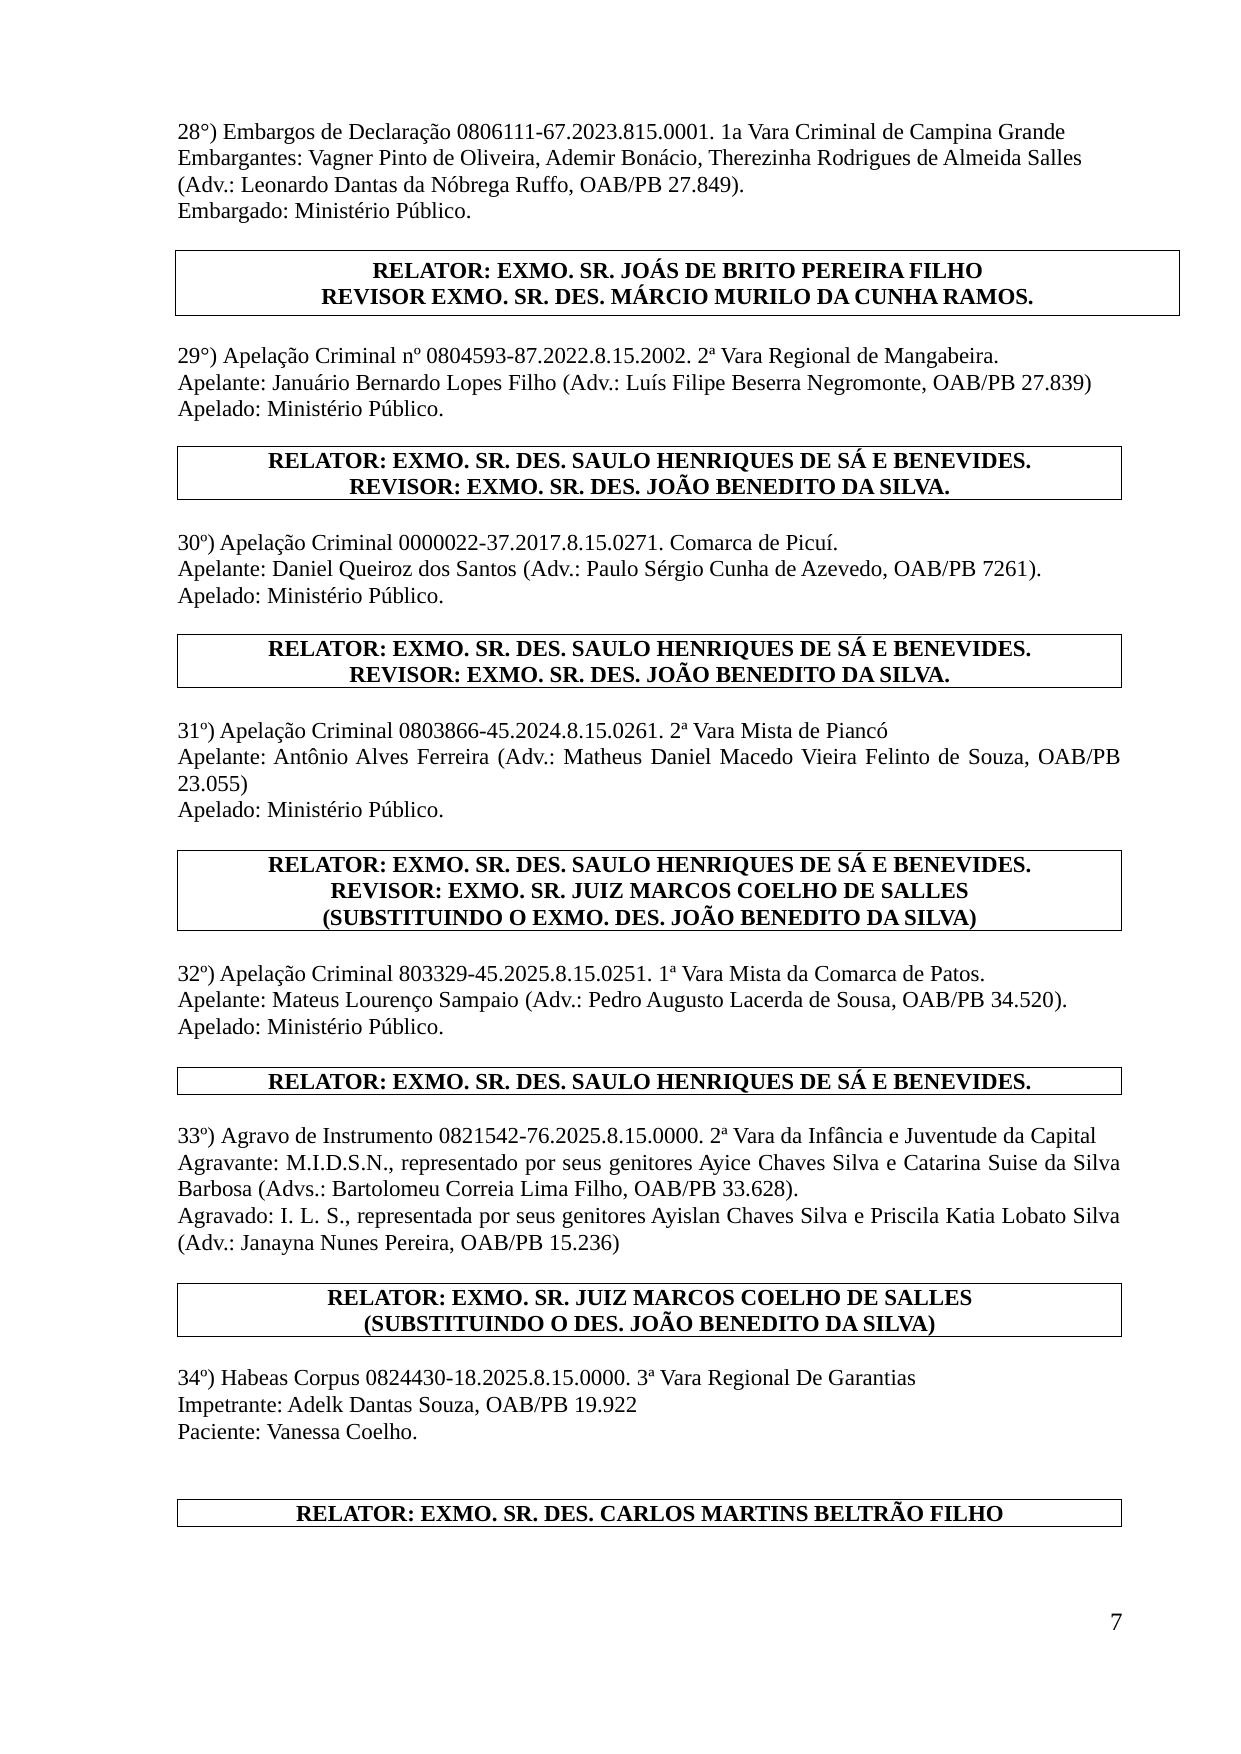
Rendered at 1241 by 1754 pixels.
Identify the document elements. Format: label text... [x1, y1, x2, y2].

text Agravante: M.I.D.S.N., representado por seus genitores Ayice Chaves Silva e Catarina Suise da Silva Barbosa (Advs.: Bartolomeu Correia Lima Filho, OAB/PB 33.628). [177, 1149, 1122, 1202]
text Apelado: Ministério Público. [177, 796, 1122, 822]
text REVISOR: EXMO. SR. JUIZ MARCOS COELHO DE SALLES [178, 876, 1121, 903]
text Apelado: Ministério Público. [177, 582, 1122, 608]
text REVISOR: EXMO. SR. DES. JOÃO BENEDITO DA SILVA. [178, 472, 1121, 499]
text Impetrante: Adelk Dantas Souza, OAB/PB 19.922 [177, 1391, 1122, 1418]
text 34º) Habeas Corpus 0824430-18.2025.8.15.0000. 3ª Vara Regional De Garantias [177, 1364, 1122, 1391]
text REVISOR: EXMO. SR. DES. JOÃO BENEDITO DA SILVA. [178, 660, 1121, 687]
table_header RELATOR: EXMO. SR. JOÁS DE BRITO PEREIRA FILHO REVISOR EXMO. SR. DES. MÁRCIO MURILO DA CUNHA RAMOS. [176, 251, 1179, 315]
text Apelante: Daniel Queiroz dos Santos (Adv.: Paulo Sérgio Cunha de Azevedo, OAB/PB 7261). [177, 556, 1122, 582]
text RELATOR: EXMO. SR. DES. SAULO HENRIQUES DE SÁ E BENEVIDES. [178, 447, 1121, 472]
text Apelado: Ministério Público. [177, 395, 1122, 422]
text 28°) Embargos de Declaração 0806111-67.2023.815.0001. 1a Vara Criminal de Campina Grande [177, 118, 1122, 144]
text (SUBSTITUINDO O EXMO. DES. JOÃO BENEDITO DA SILVA) [178, 903, 1121, 930]
text Apelante: Mateus Lourenço Sampaio (Adv.: Pedro Augusto Lacerda de Sousa, OAB/PB 34.520). [177, 986, 1122, 1013]
text Agravado: I. L. S., representada por seus genitores Ayislan Chaves Silva e Priscila Katia Lobato Silva (Adv.: Janayna Nunes Pereira, OAB/PB 15.236) [177, 1202, 1122, 1255]
text 30º) Apelação Criminal 0000022-37.2017.8.15.0271. Comarca de Picuí. [177, 529, 1122, 556]
text RELATOR: EXMO. SR. DES. CARLOS MARTINS BELTRÃO FILHO [178, 1500, 1121, 1526]
text Embargado: Ministério Público. [177, 197, 1122, 223]
text RELATOR: EXMO. SR. DES. SAULO HENRIQUES DE SÁ E BENEVIDES. [178, 851, 1121, 876]
text (SUBSTITUINDO O DES. JOÃO BENEDITO DA SILVA) [178, 1309, 1121, 1336]
text Apelante: Januário Bernardo Lopes Filho (Adv.: Luís Filipe Beserra Negromonte, OAB/PB 27.839) [177, 369, 1122, 395]
text 29°) Apelação Criminal nº 0804593-87.2022.8.15.2002. 2ª Vara Regional de Mangabeira. [177, 342, 1122, 369]
text 33º) Agravo de Instrumento 0821542-76.2025.8.15.0000. 2ª Vara da Infância e Juventude da Capital [177, 1122, 1122, 1148]
text RELATOR: EXMO. SR. DES. SAULO HENRIQUES DE SÁ E BENEVIDES. [178, 635, 1121, 660]
text Apelado: Ministério Público. [177, 1013, 1122, 1039]
text Embargantes: Vagner Pinto de Oliveira, Ademir Bonácio, Therezinha Rodrigues de Almeida Salles (Adv.: Leonardo Dantas da Nóbrega Ruffo, OAB/PB 27.849). [177, 144, 1122, 197]
text RELATOR: EXMO. SR. JUIZ MARCOS COELHO DE SALLES [178, 1284, 1121, 1309]
text Apelante: Antônio Alves Ferreira (Adv.: Matheus Daniel Macedo Vieira Felinto de Souza, OAB/PB 23.055) [177, 743, 1122, 796]
text 32º) Apelação Criminal 803329-45.2025.8.15.0251. 1ª Vara Mista da Comarca de Patos. [177, 960, 1122, 986]
text RELATOR: EXMO. SR. DES. SAULO HENRIQUES DE SÁ E BENEVIDES. [178, 1068, 1121, 1094]
text Paciente: Vanessa Coelho. [177, 1418, 1122, 1445]
text 31º) Apelação Criminal 0803866-45.2024.8.15.0261. 2ª Vara Mista de Piancó [177, 717, 1122, 743]
